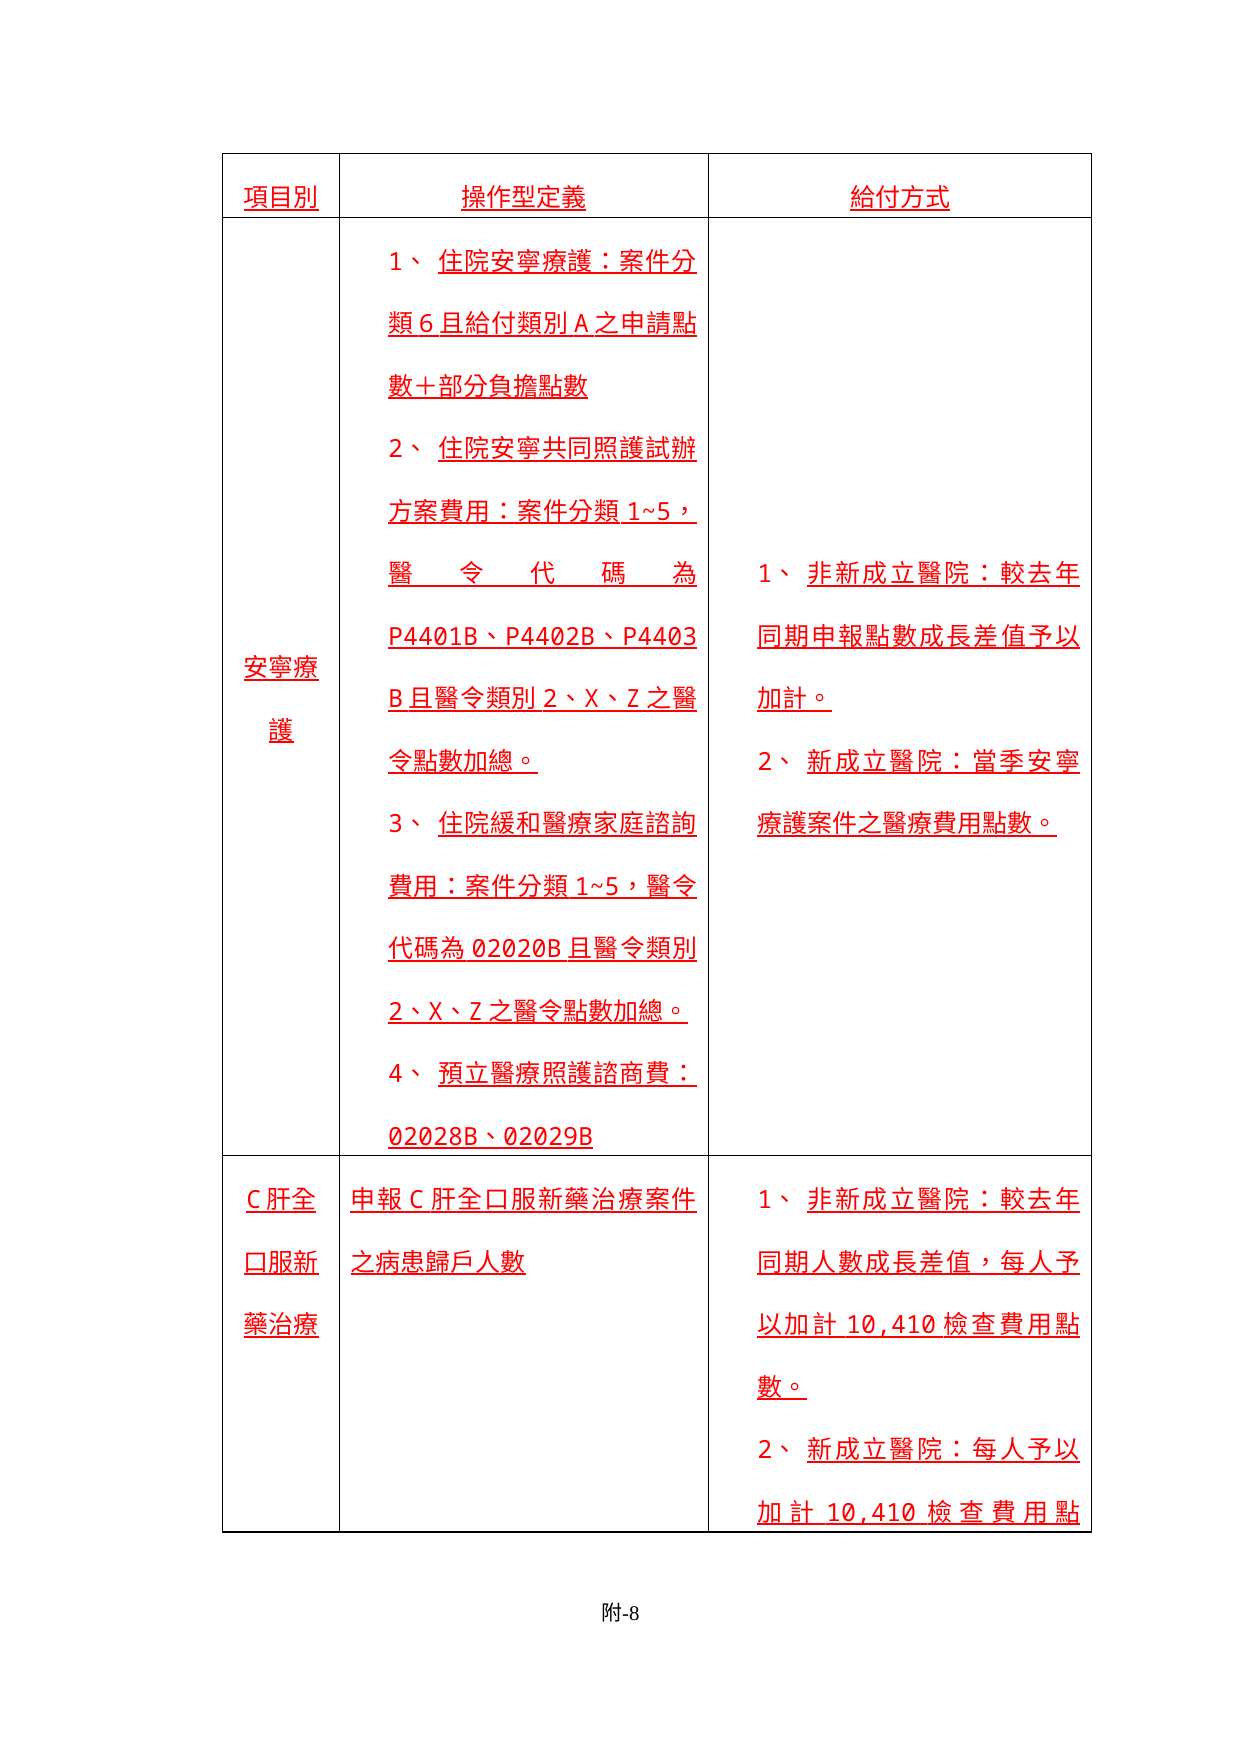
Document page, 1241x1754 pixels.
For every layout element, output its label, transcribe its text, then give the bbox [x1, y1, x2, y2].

table_header 操作型定義 [340, 154, 708, 217]
table_header 給付方式 [709, 154, 1091, 217]
table_cell 住院安寧療護：案件分類6且給付類別A之申請點數＋部分負擔點數 住院安寧共同照護試辦方案費用：案件分類1~5，醫令代碼為P4401B、P4402B、P4403B且醫令類別2、X、Z之醫令點數加總。 住院緩和醫療家庭諮詢費用：案件分類1~5，醫令代碼為02020B且醫令類別2、X、Z之醫令點數加總。 預立醫療照護諮商費：02028B、02029B [340, 218, 708, 1155]
table_cell C肝全口服新藥治療 [223, 1156, 339, 1531]
table_cell 申報C肝全口服新藥治療案件之病患歸戶人數 [340, 1156, 708, 1531]
table_cell 非新成立醫院：較去年同期申報點數成長差值予以加計。 新成立醫院：當季安寧療護案件之醫療費用點數。 [709, 218, 1091, 1155]
table_cell 安寧療護 [223, 218, 339, 1155]
table_cell 非新成立醫院：較去年同期人數成長差值，每人予以加計10,410檢查費用點數。 新成立醫院：每人予以加計10,410檢查費用點數。 [709, 1156, 1091, 1531]
table_header 項目別 [223, 154, 339, 217]
